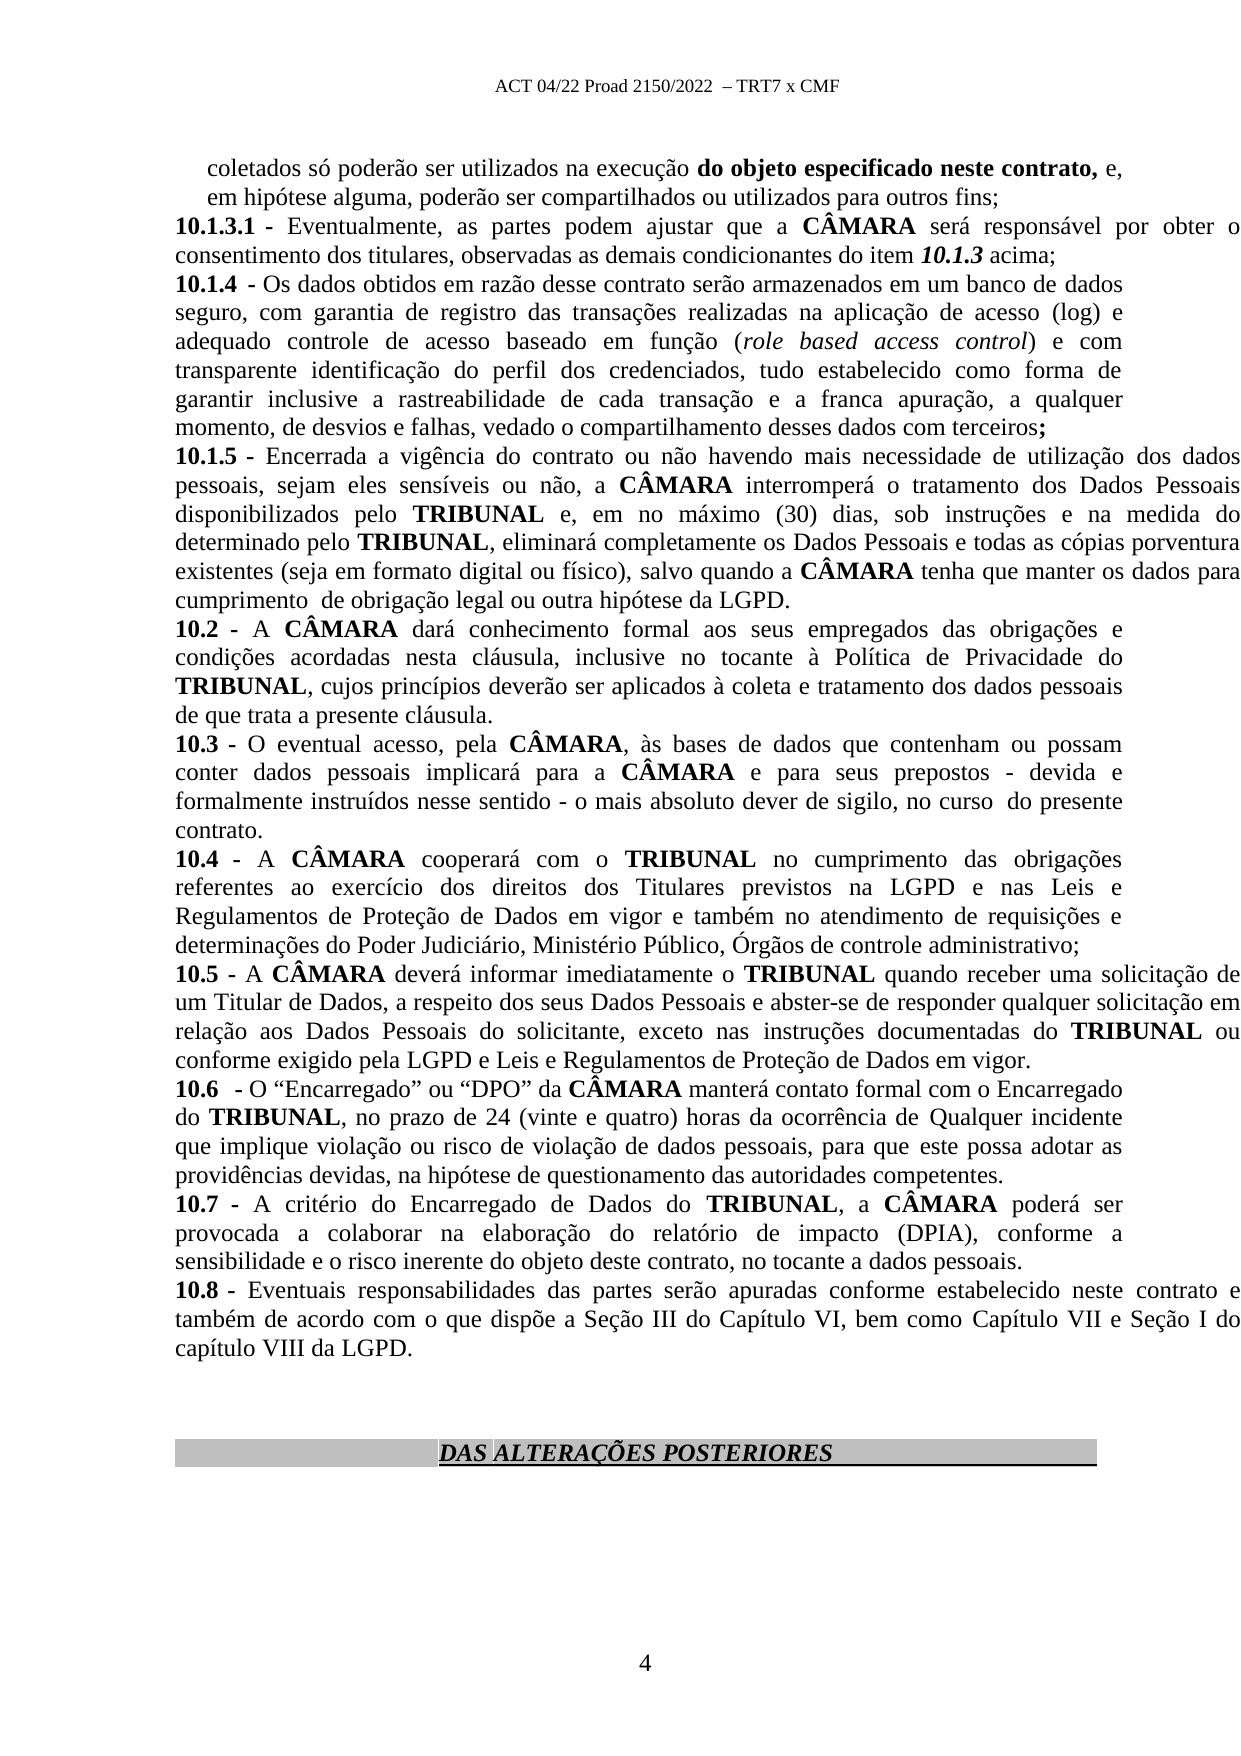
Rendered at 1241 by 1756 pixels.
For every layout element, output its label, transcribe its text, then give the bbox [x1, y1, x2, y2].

list - A CÂMARA dará conhecimento formal aos seus empregados das obrigações e condições acordadas nesta cláusula, inclusive no tocante à Política de Privacidade do TRIBUNAL, cujos princípios deverão ser aplicados à coleta e tratamento dos dados pessoais de que trata a presente cláusula. [175, 614, 1123, 729]
list - O “Encarregado” ou “DPO” da CÂMARA manterá contato formal com o Encarregado do TRIBUNAL, no prazo de 24 (vinte e quatro) horas da ocorrência de Qualquer incidente que implique violação ou risco de violação de dados pessoais, para que este possa adotar as providências devidas, na hipótese de questionamento das autoridades competentes. [175, 1074, 1123, 1189]
list - A CÂMARA cooperará com o TRIBUNAL no cumprimento das obrigações referentes ao exercício dos direitos dos Titulares previstos na LGPD e nas Leis e Regulamentos de Proteção de Dados em vigor e também no atendimento de requisições e determinações do Poder Judiciário, Ministério Público, Órgãos de controle administrativo; [175, 844, 1123, 959]
subtitle DAS ALTERAÇÕES POSTERIORES [175, 1438, 1241, 1467]
list - O eventual acesso, pela CÂMARA, às bases de dados que contenham ou possam conter dados pessoais implicará para a CÂMARA e para seus prepostos - devida e formalmente instruídos nesse sentido - o mais absoluto dever de sigilo, no curso do presente contrato. [175, 729, 1123, 844]
text coletados só poderão ser utilizados na execução do objeto especificado neste contrato, e, em hipótese alguma, poderão ser compartilhados ou utilizados para outros fins; [207, 153, 1123, 211]
list - Eventuais responsabilidades das partes serão apuradas conforme estabelecido neste contrato e também de acordo com o que dispõe a Seção III do Capítulo VI, bem como Capítulo VII e Seção I do capítulo VIII da LGPD. [175, 1275, 1241, 1361]
list - Encerrada a vigência do contrato ou não havendo mais necessidade de utilização dos dados pessoais, sejam eles sensíveis ou não, a CÂMARA interromperá o tratamento dos Dados Pessoais disponibilizados pelo TRIBUNAL e, em no máximo (30) dias, sob instruções e na medida do determinado pelo TRIBUNAL, eliminará completamente os Dados Pessoais e todas as cópias porventura existentes (seja em formato digital ou físico), salvo quando a CÂMARA tenha que manter os dados para cumprimento de obrigação legal ou outra hipótese da LGPD. [175, 441, 1241, 614]
list - A CÂMARA deverá informar imediatamente o TRIBUNAL quando receber uma solicitação de um Titular de Dados, a respeito dos seus Dados Pessoais e abster-se de responder qualquer solicitação em relação aos Dados Pessoais do solicitante, exceto nas instruções documentadas do TRIBUNAL ou conforme exigido pela LGPD e Leis e Regulamentos de Proteção de Dados em vigor. [175, 959, 1241, 1074]
list - Os dados obtidos em razão desse contrato serão armazenados em um banco de dados seguro, com garantia de registro das transações realizadas na aplicação de acesso (log) e adequado controle de acesso baseado em função (role based access control) e com transparente identificação do perfil dos credenciados, tudo estabelecido como forma de garantir inclusive a rastreabilidade de cada transação e a franca apuração, a qualquer momento, de desvios e falhas, vedado o compartilhamento desses dados com terceiros; [175, 269, 1123, 441]
list - Eventualmente, as partes podem ajustar que a CÂMARA será responsável por obter o consentimento dos titulares, observadas as demais condicionantes do item 10.1.3 acima; [175, 211, 1241, 269]
list - A critério do Encarregado de Dados do TRIBUNAL, a CÂMARA poderá ser provocada a colaborar na elaboração do relatório de impacto (DPIA), conforme a sensibilidade e o risco inerente do objeto deste contrato, no tocante a dados pessoais. [175, 1189, 1123, 1275]
